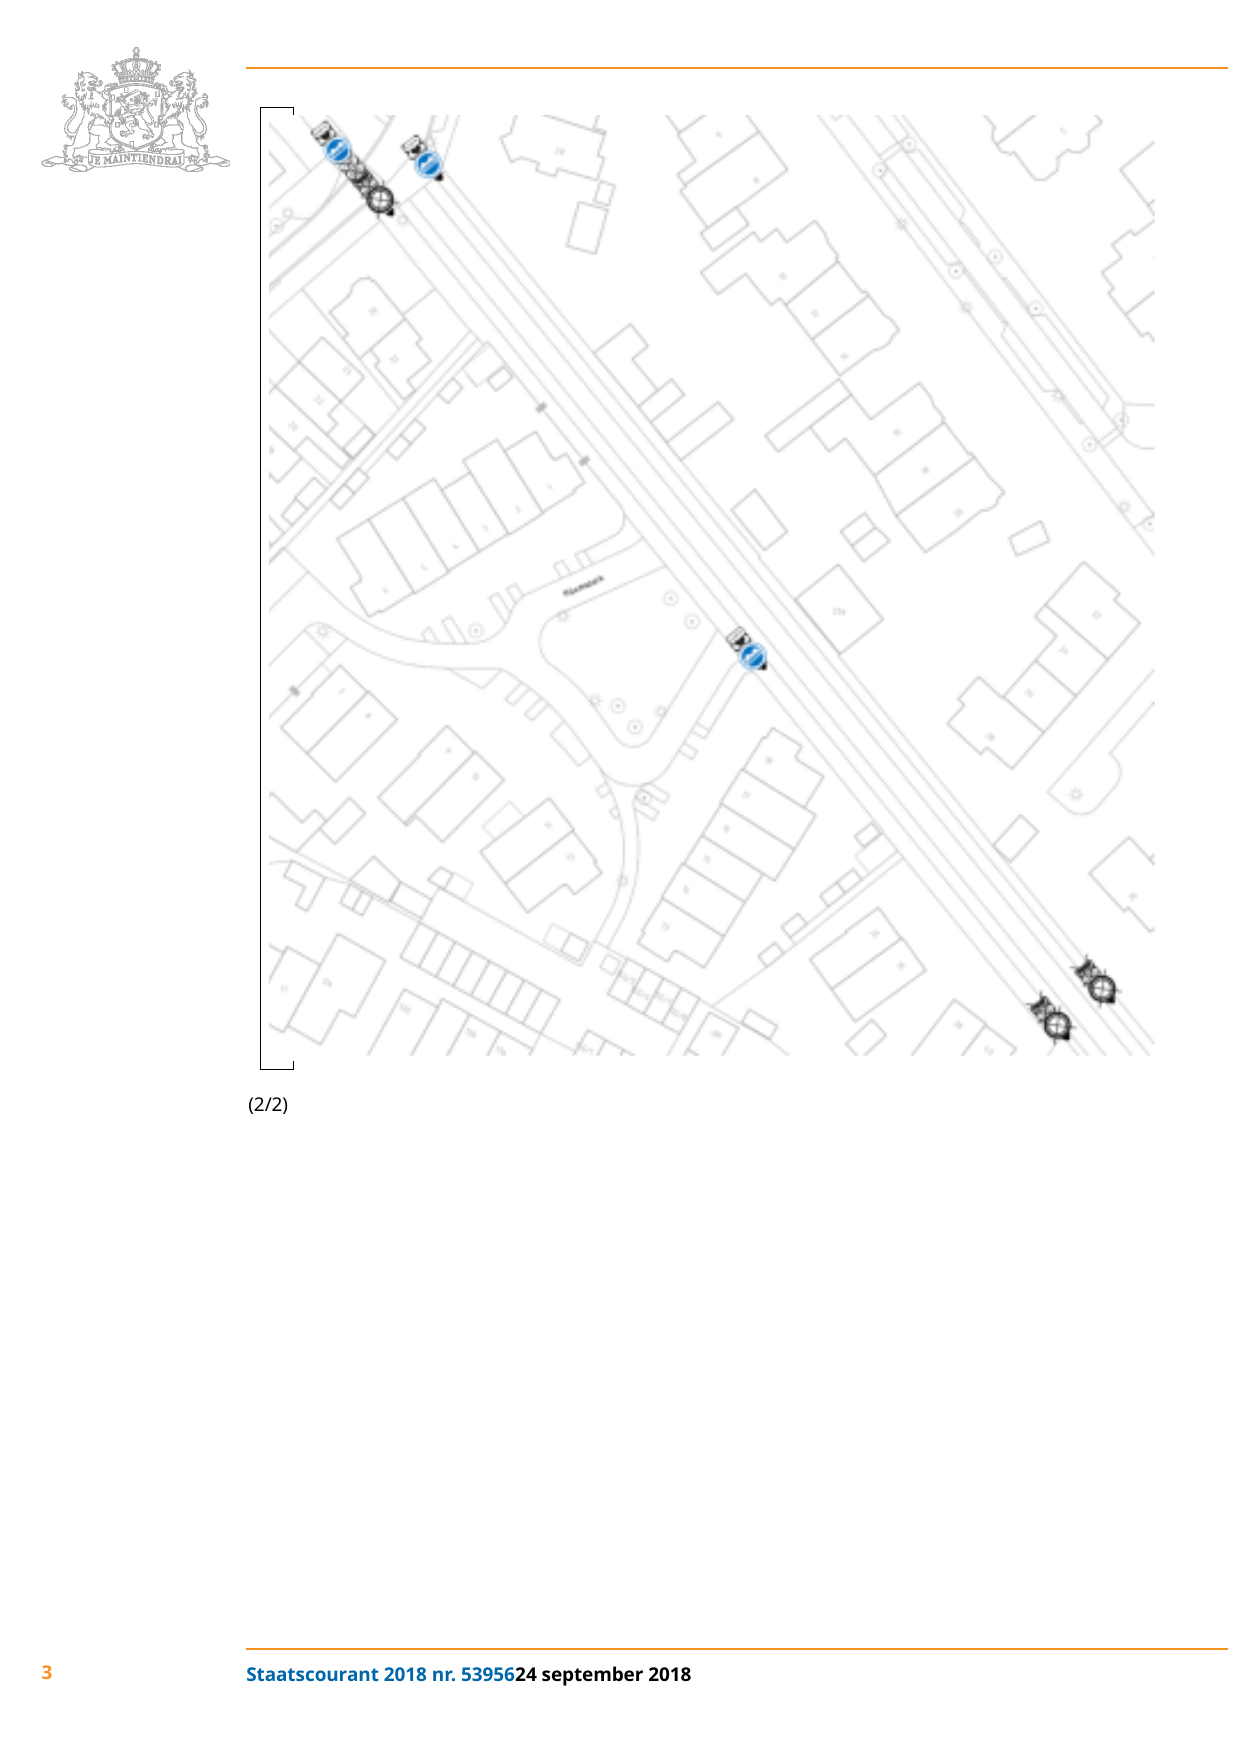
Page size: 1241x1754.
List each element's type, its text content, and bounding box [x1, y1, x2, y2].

picture [268, 115, 1155, 1061]
text (2/2) [248, 1091, 1152, 1117]
picture [41, 47, 231, 172]
